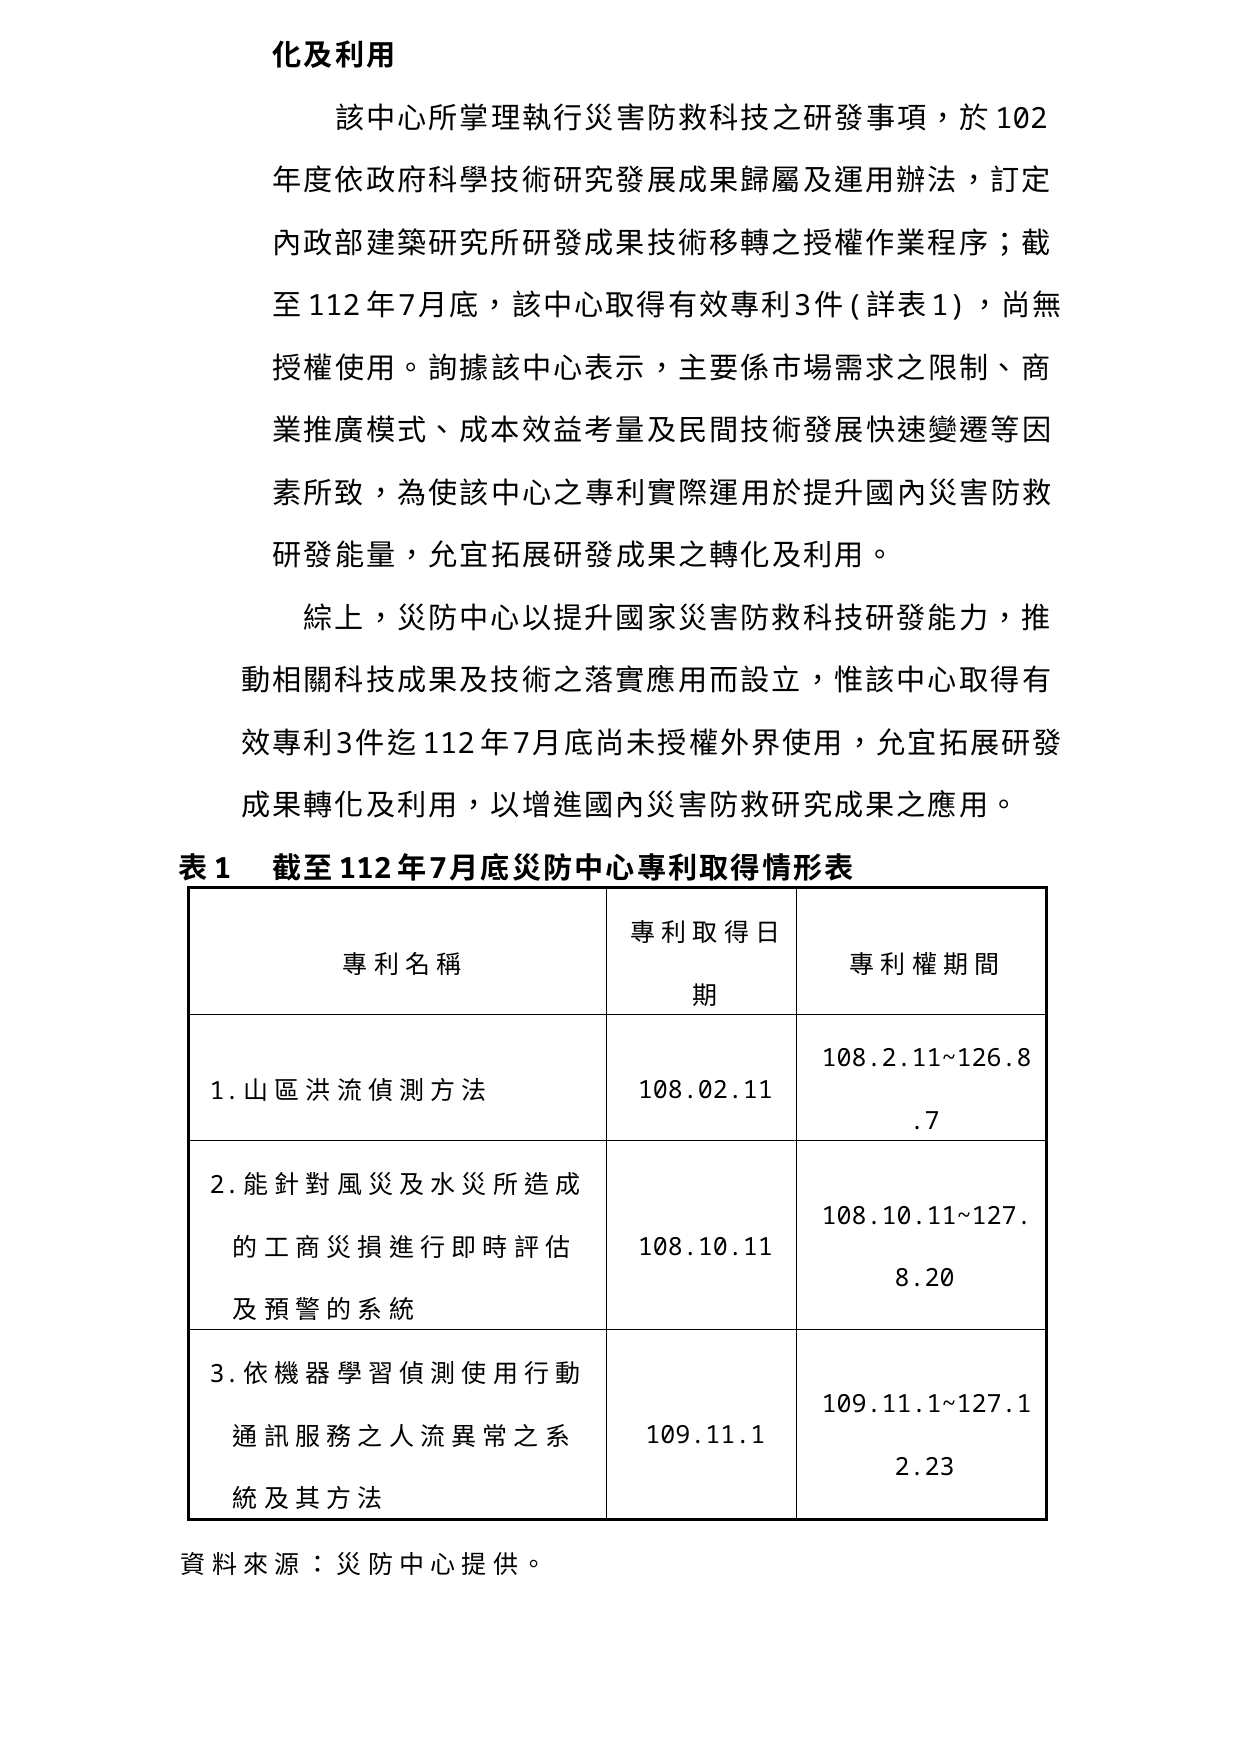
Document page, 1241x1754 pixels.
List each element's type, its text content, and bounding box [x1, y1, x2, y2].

table_cell 108.10.11~127.8.20 [797, 1141, 1045, 1329]
text 化及利用 [236, 11, 1063, 74]
text 資料來源：災防中心提供。 [177, 1521, 1063, 1583]
table_cell 108.02.11 [607, 1015, 796, 1140]
table_cell 108.2.11~126.8.7 [797, 1015, 1045, 1140]
text 綜上，災防中心以提升國家災害防救科技研發能力，推動相關科技成果及技術之落實應用而設立，惟該中心取得有效專利3件迄112年7月底尚未授權外界使用，允宜拓展研發成果轉化及利用，以增進國內災害防救研究成果之應用。 [236, 574, 1063, 824]
table_cell 109.11.1~127.12.23 [797, 1330, 1045, 1517]
table_header 專利權期間 [797, 889, 1045, 1014]
table_cell 1.山區洪流偵測方法 [190, 1015, 606, 1140]
table_cell 2.能針對風災及水災所造成的工商災損進行即時評估及預警的系統 [190, 1141, 606, 1329]
text 表1 截至112年7月底災防中心專利取得情形表 [177, 824, 1063, 886]
table_cell 3.依機器學習偵測使用行動通訊服務之人流異常之系統及其方法 [190, 1330, 606, 1517]
text 該中心所掌理執行災害防救科技之研發事項，於102年度依政府科學技術研究發展成果歸屬及運用辦法，訂定內政部建築研究所研發成果技術移轉之授權作業程序；截至112年7月底，該中心取得有效專利3件(詳表1)，尚無授權使用。詢據該中心表示，主要係市場需求之限制、商業推廣模式、成本效益考量及民間技術發展快速變遷等因素所致，為使該中心之專利實際運用於提升國內災害防救研發能量，允宜拓展研發成果之轉化及利用。 [266, 74, 1063, 574]
table_header 專利名稱 [190, 889, 606, 1014]
table_cell 108.10.11 [607, 1141, 796, 1329]
table_cell 109.11.1 [607, 1330, 796, 1517]
table_header 專利取得日期 [607, 889, 796, 1014]
